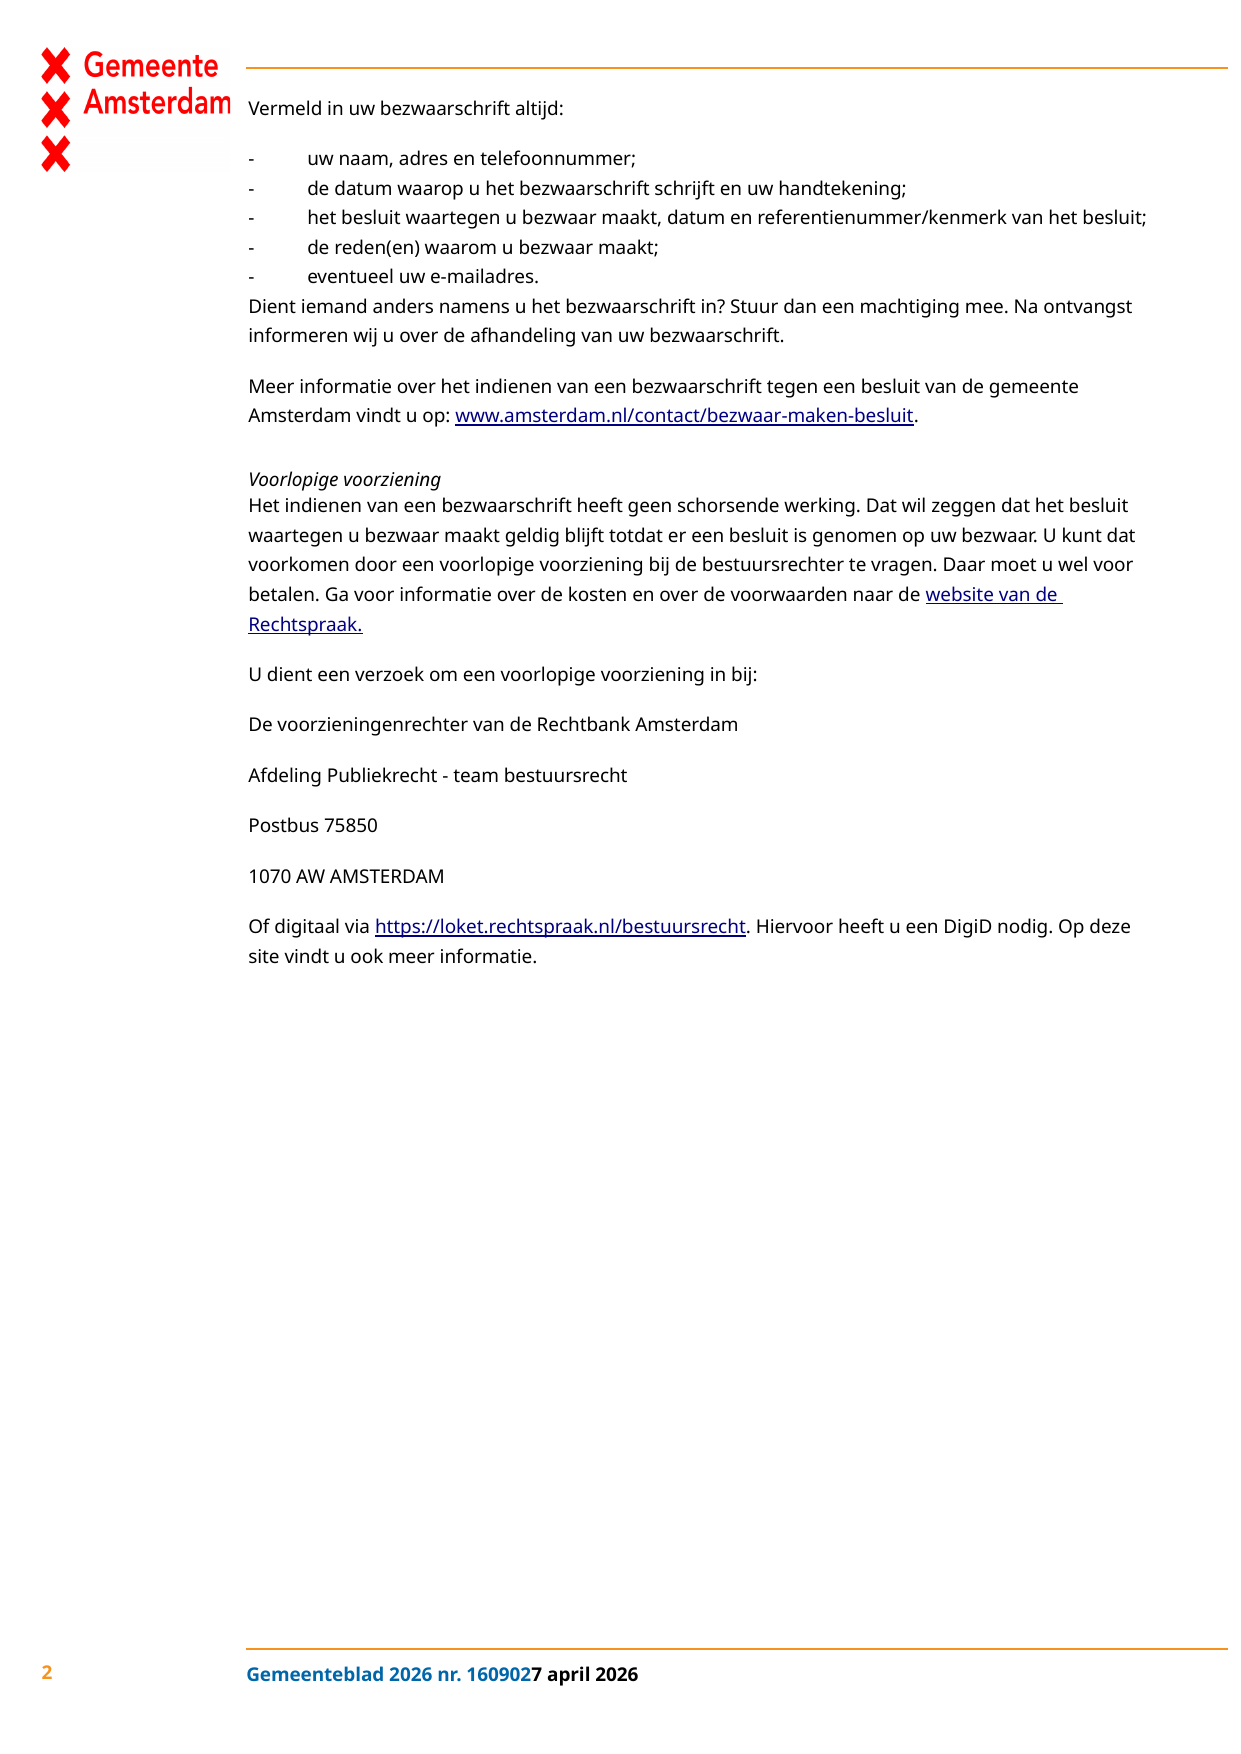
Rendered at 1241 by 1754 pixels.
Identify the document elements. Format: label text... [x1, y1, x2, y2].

picture [41, 47, 231, 172]
text Vermeld in uw bezwaarschrift altijd: [248, 95, 1152, 121]
text U dient een verzoek om een voorlopige voorziening in bij: [248, 661, 1152, 687]
text Dient iemand anders namens u het bezwaarschrift in? Stuur dan een machtiging mee. Na ontvangst informeren wij u over de afhandeling van uw bezwaarschrift. [248, 293, 1152, 348]
list eventueel uw e-mailadres. [248, 263, 1152, 289]
list uw naam, adres en telefoonnummer; [248, 145, 1152, 171]
text De voorzieningenrechter van de Rechtbank Amsterdam [248, 712, 1152, 737]
text 1070 AW AMSTERDAM [248, 863, 1152, 888]
text Postbus 75850 [248, 812, 1152, 838]
text Voorlopige voorziening [248, 467, 1152, 492]
list het besluit waartegen u bezwaar maakt, datum en referentienummer/kenmerk van het besluit; [248, 204, 1152, 230]
list de reden(en) waarom u bezwaar maakt; [248, 234, 1152, 260]
text Het indienen van een bezwaarschrift heeft geen schorsende werking. Dat wil zeggen dat het besluit waartegen u bezwaar maakt geldig blijft totdat er een besluit is genomen op uw bezwaar. U kunt dat voorkomen door een voorlopige voorziening bij de bestuursrechter te vragen. Daar moet u wel voor betalen. Ga voor informatie over de kosten en over de voorwaarden naar de website van de Rechtspraak. [248, 492, 1152, 636]
list de datum waarop u het bezwaarschrift schrijft en uw handtekening; [248, 175, 1152, 201]
text Meer informatie over het indienen van een bezwaarschrift tegen een besluit van de gemeente Amsterdam vindt u op: www.amsterdam.nl/contact/bezwaar-maken-besluit. [248, 373, 1152, 428]
text Afdeling Publiekrecht - team bestuursrecht [248, 762, 1152, 788]
text Of digitaal via https://loket.rechtspraak.nl/bestuursrecht. Hiervoor heeft u een DigiD nodig. Op deze site vindt u ook meer informatie. [248, 913, 1152, 968]
